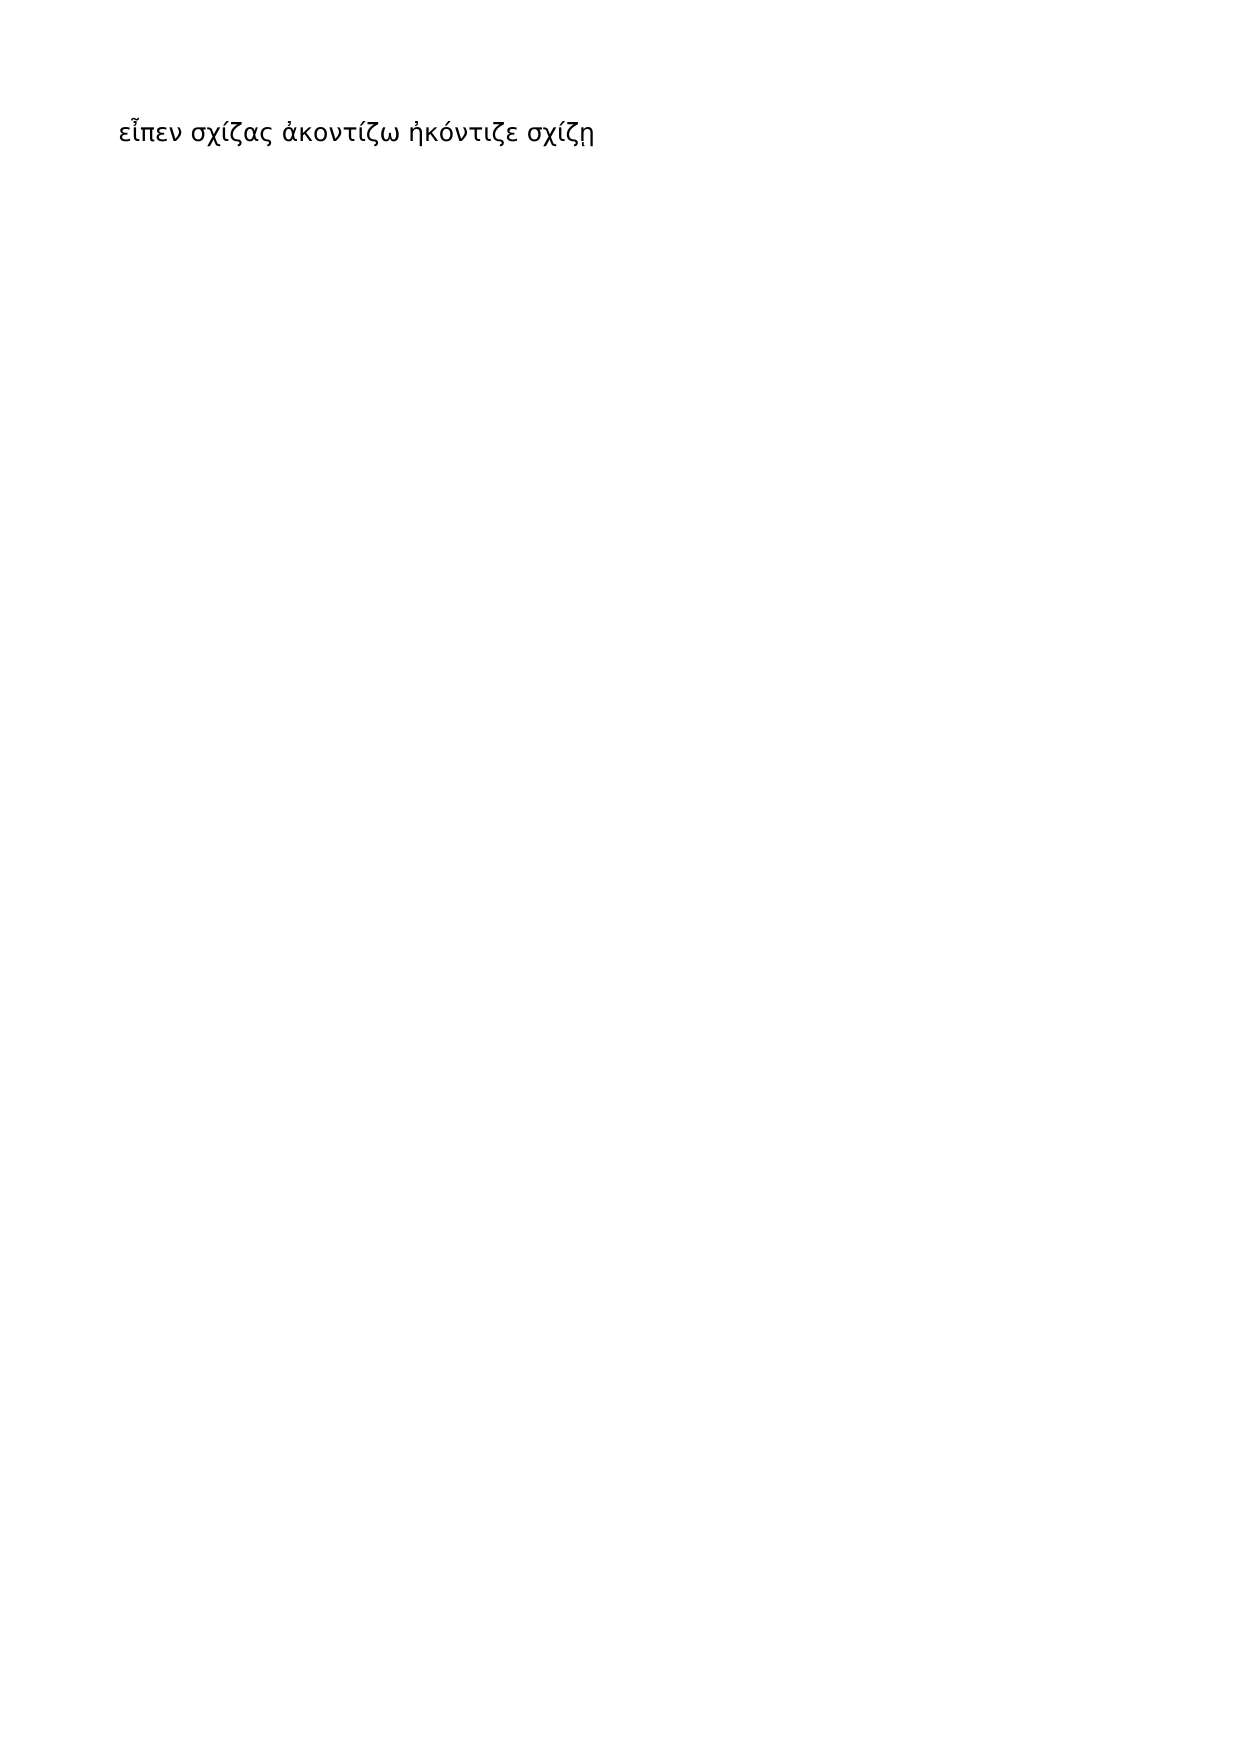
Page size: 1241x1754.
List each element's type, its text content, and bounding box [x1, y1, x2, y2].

text εἶπεν σχίζας ἀκοντίζω ἠκόντιζε σχίζῃ [118, 118, 1122, 147]
